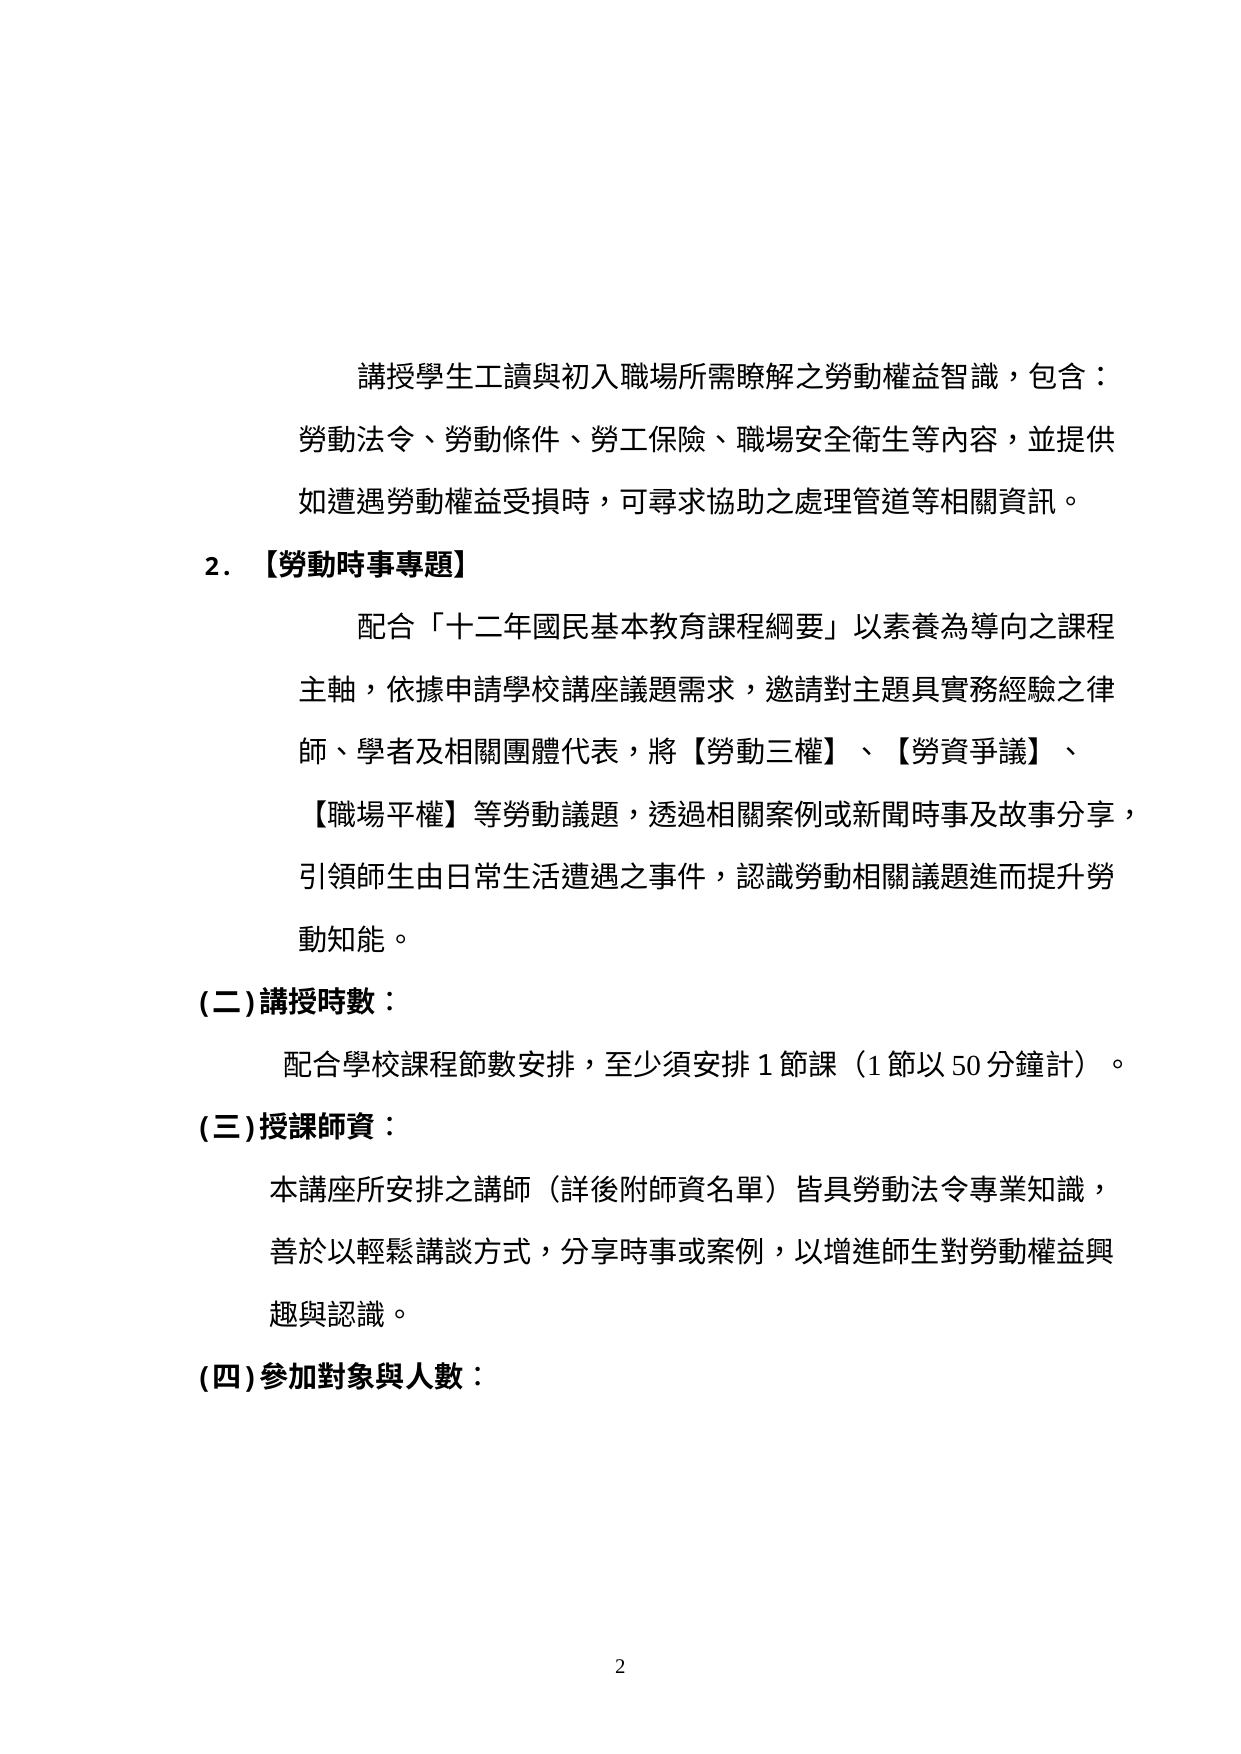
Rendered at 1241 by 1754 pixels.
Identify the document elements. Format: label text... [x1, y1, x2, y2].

text 配合學校課程節數安排，至少須安排1節課（1節以50分鐘計）。 [269, 1021, 1134, 1083]
text (二)講授時數： [106, 958, 1134, 1021]
list 【勞動時事專題】 [106, 521, 1134, 583]
text (四)參加對象與人數： [106, 1333, 1134, 1396]
text (三)授課師資： [106, 1083, 1134, 1146]
text 配合「十二年國民基本教育課程綱要」以素養為導向之課程主軸，依據申請學校講座議題需求，邀請對主題具實務經驗之律師、學者及相關團體代表，將【勞動三權】、【勞資爭議】、【職場平權】等勞動議題，透過相關案例或新聞時事及故事分享，引領師生由日常生活遭遇之事件，認識勞動相關議題進而提升勞動知能。 [298, 583, 1134, 958]
text 本講座所安排之講師（詳後附師資名單）皆具勞動法令專業知識，善於以輕鬆講談方式，分享時事或案例，以增進師生對勞動權益興趣與認識。 [269, 1146, 1134, 1333]
text 講授學生工讀與初入職場所需瞭解之勞動權益智識，包含：勞動法令、勞動條件、勞工保險、職場安全衛生等內容，並提供如遭遇勞動權益受損時，可尋求協助之處理管道等相關資訊。 [298, 333, 1134, 521]
